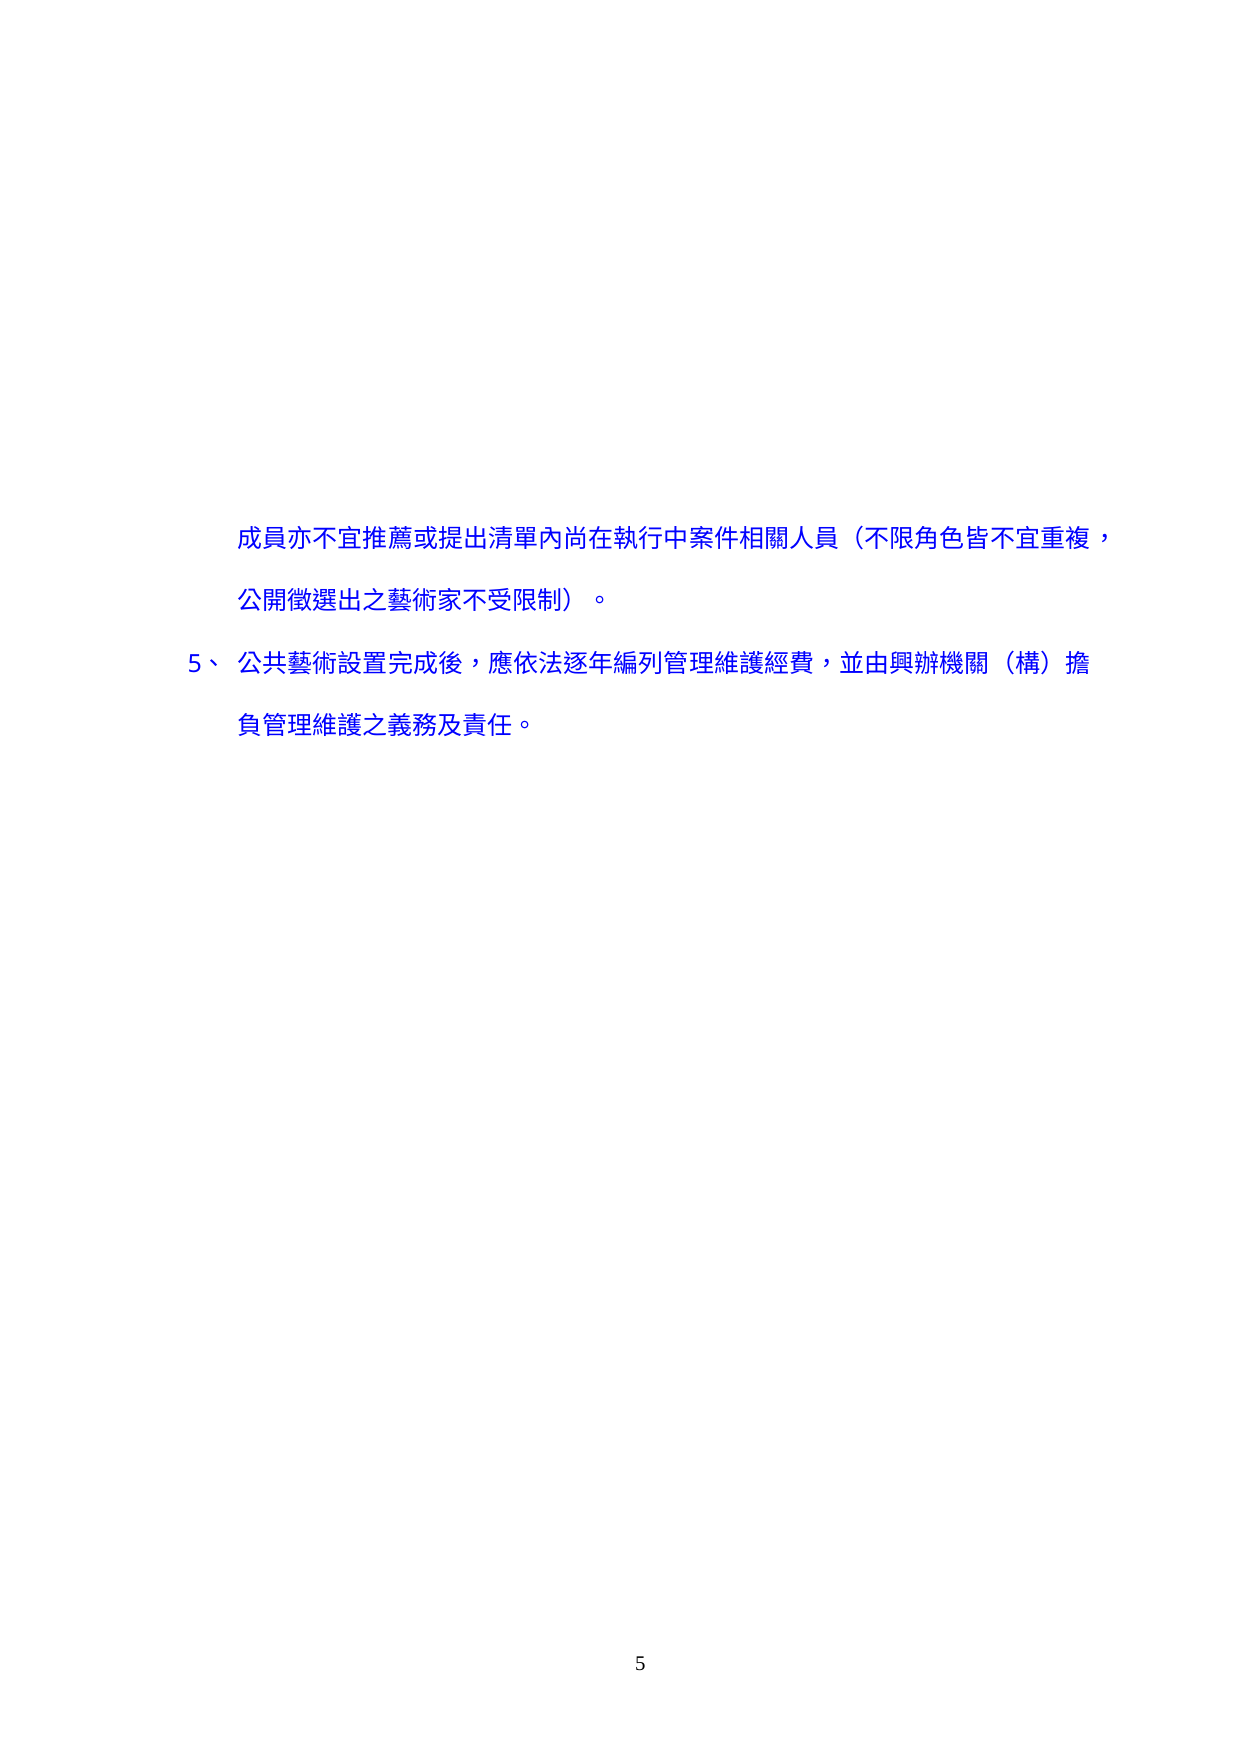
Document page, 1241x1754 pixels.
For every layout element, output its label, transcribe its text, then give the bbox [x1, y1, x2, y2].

list 公共藝術設置完成後，應依法逐年編列管理維護經費，並由興辦機關（構）擔負管理維護之義務及責任。 [187, 619, 1092, 744]
list 興辦機關（構）應注意《公共藝術設置辦法》第三十一條、第三十二條迴避等相關規定，於遴選執行小組委員、專案管理廠商時，其人員組成重複性不宜過高，並應於徵選專案管理廠商及撰擬設置計畫時，即應請專案管理廠商載明附表一之「執行中專案管理案件資料表」，請興辦機關（構）注意並提醒執行小組成員，案內成員不宜與專案管理廠商執行中案件成員重複性過高，執行小組成員亦不宜推薦或提出清單內尚在執行中案件相關人員（不限角色皆不宜重複，公開徵選出之藝術家不受限制）。 [187, 494, 1092, 619]
